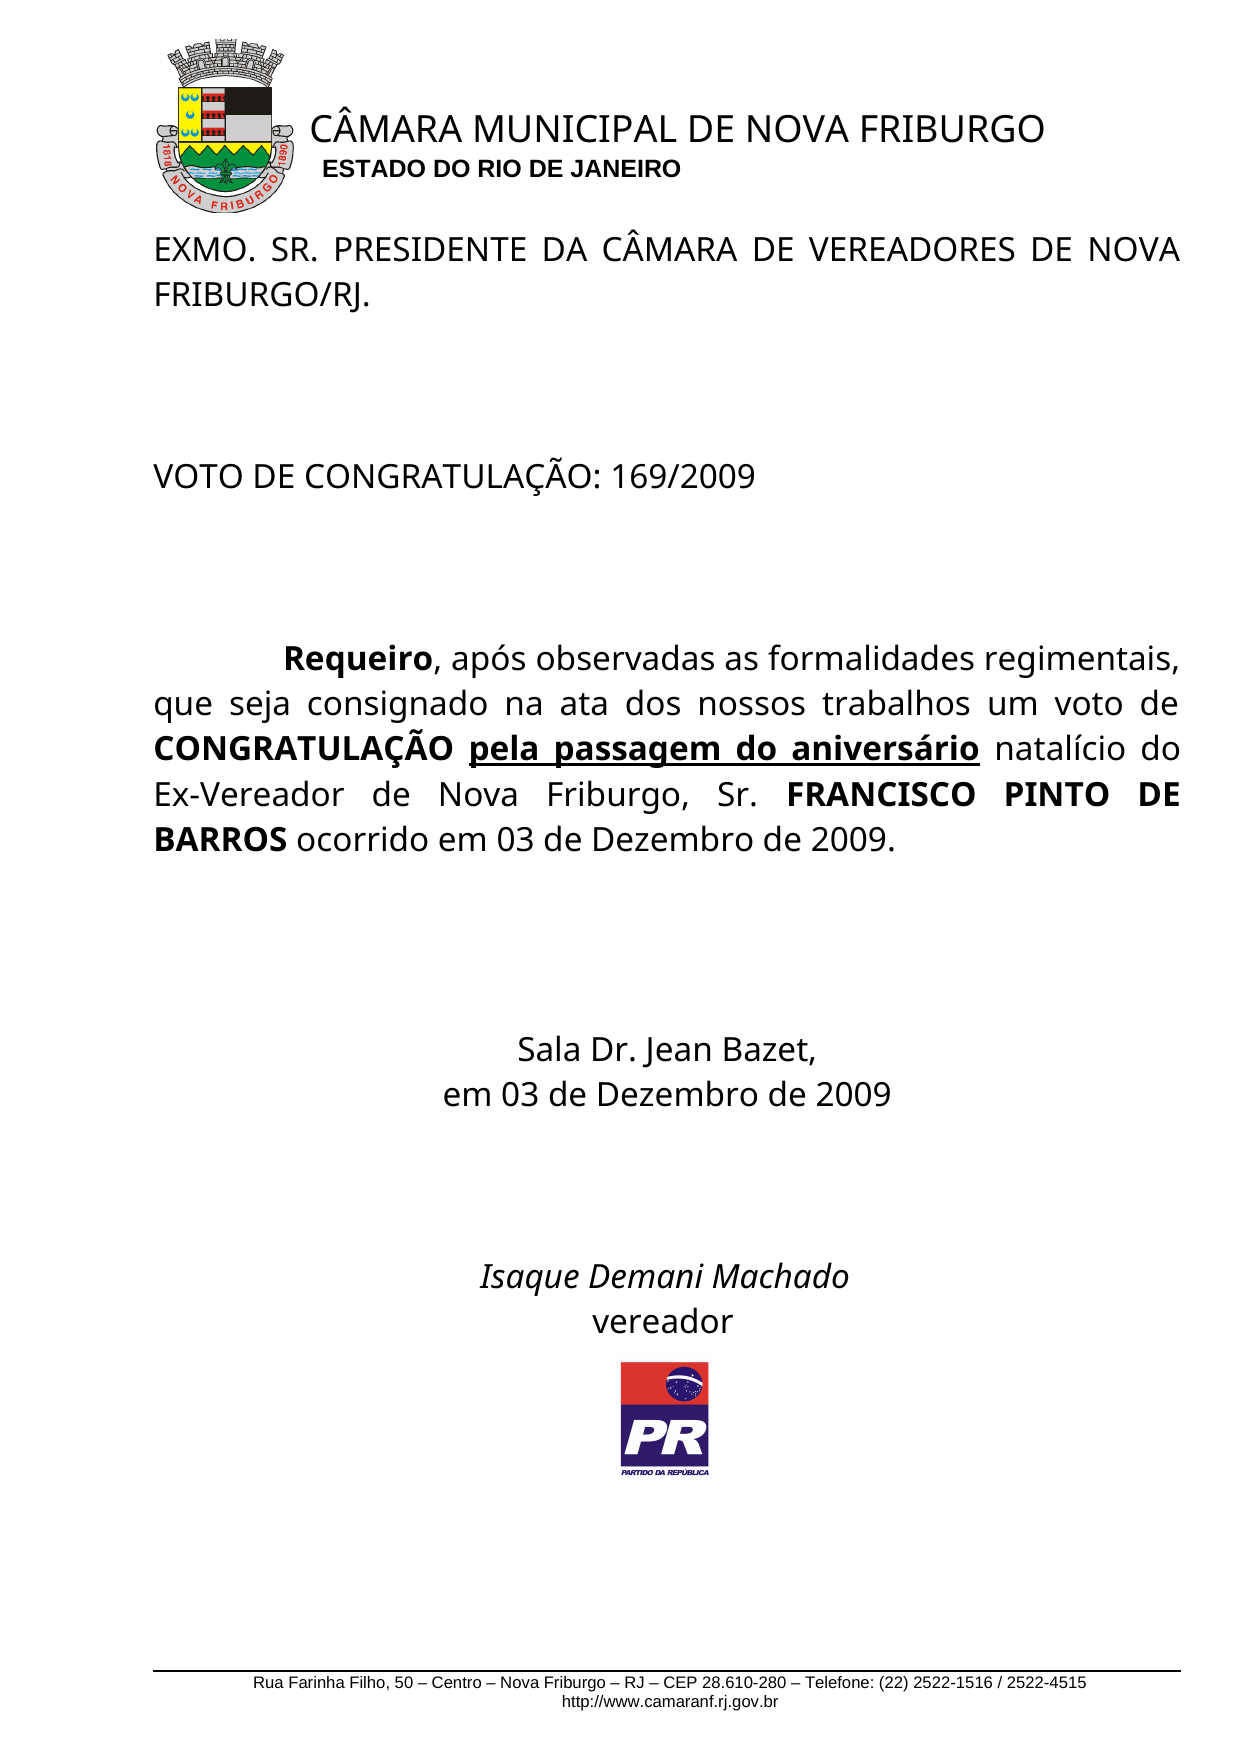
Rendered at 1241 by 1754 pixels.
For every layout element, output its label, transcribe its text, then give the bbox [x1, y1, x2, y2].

text VOTO DE CONGRATULAÇÃO: 169/2009 [153, 453, 1181, 498]
picture [614, 1355, 716, 1481]
text EXMO. SR. PRESIDENTE DA CÂMARA DE VEREADORES DE NOVA FRIBURGO/RJ. [153, 226, 1181, 316]
text Isaque Demani Machado [153, 1253, 1181, 1298]
text vereador [153, 1298, 1181, 1344]
text Requeiro, após observadas as formalidades regimentais, que seja consignado na ata dos nossos trabalhos um voto de CONGRATULAÇÃO pela passagem do aniversário natalício do Ex-Vereador de Nova Friburgo, Sr. FRANCISCO PINTO DE BARROS ocorrido em 03 de Dezembro de 2009. [153, 634, 1181, 861]
text em 03 de Dezembro de 2009 [153, 1071, 1181, 1117]
text Sala Dr. Jean Bazet, [153, 1026, 1181, 1071]
